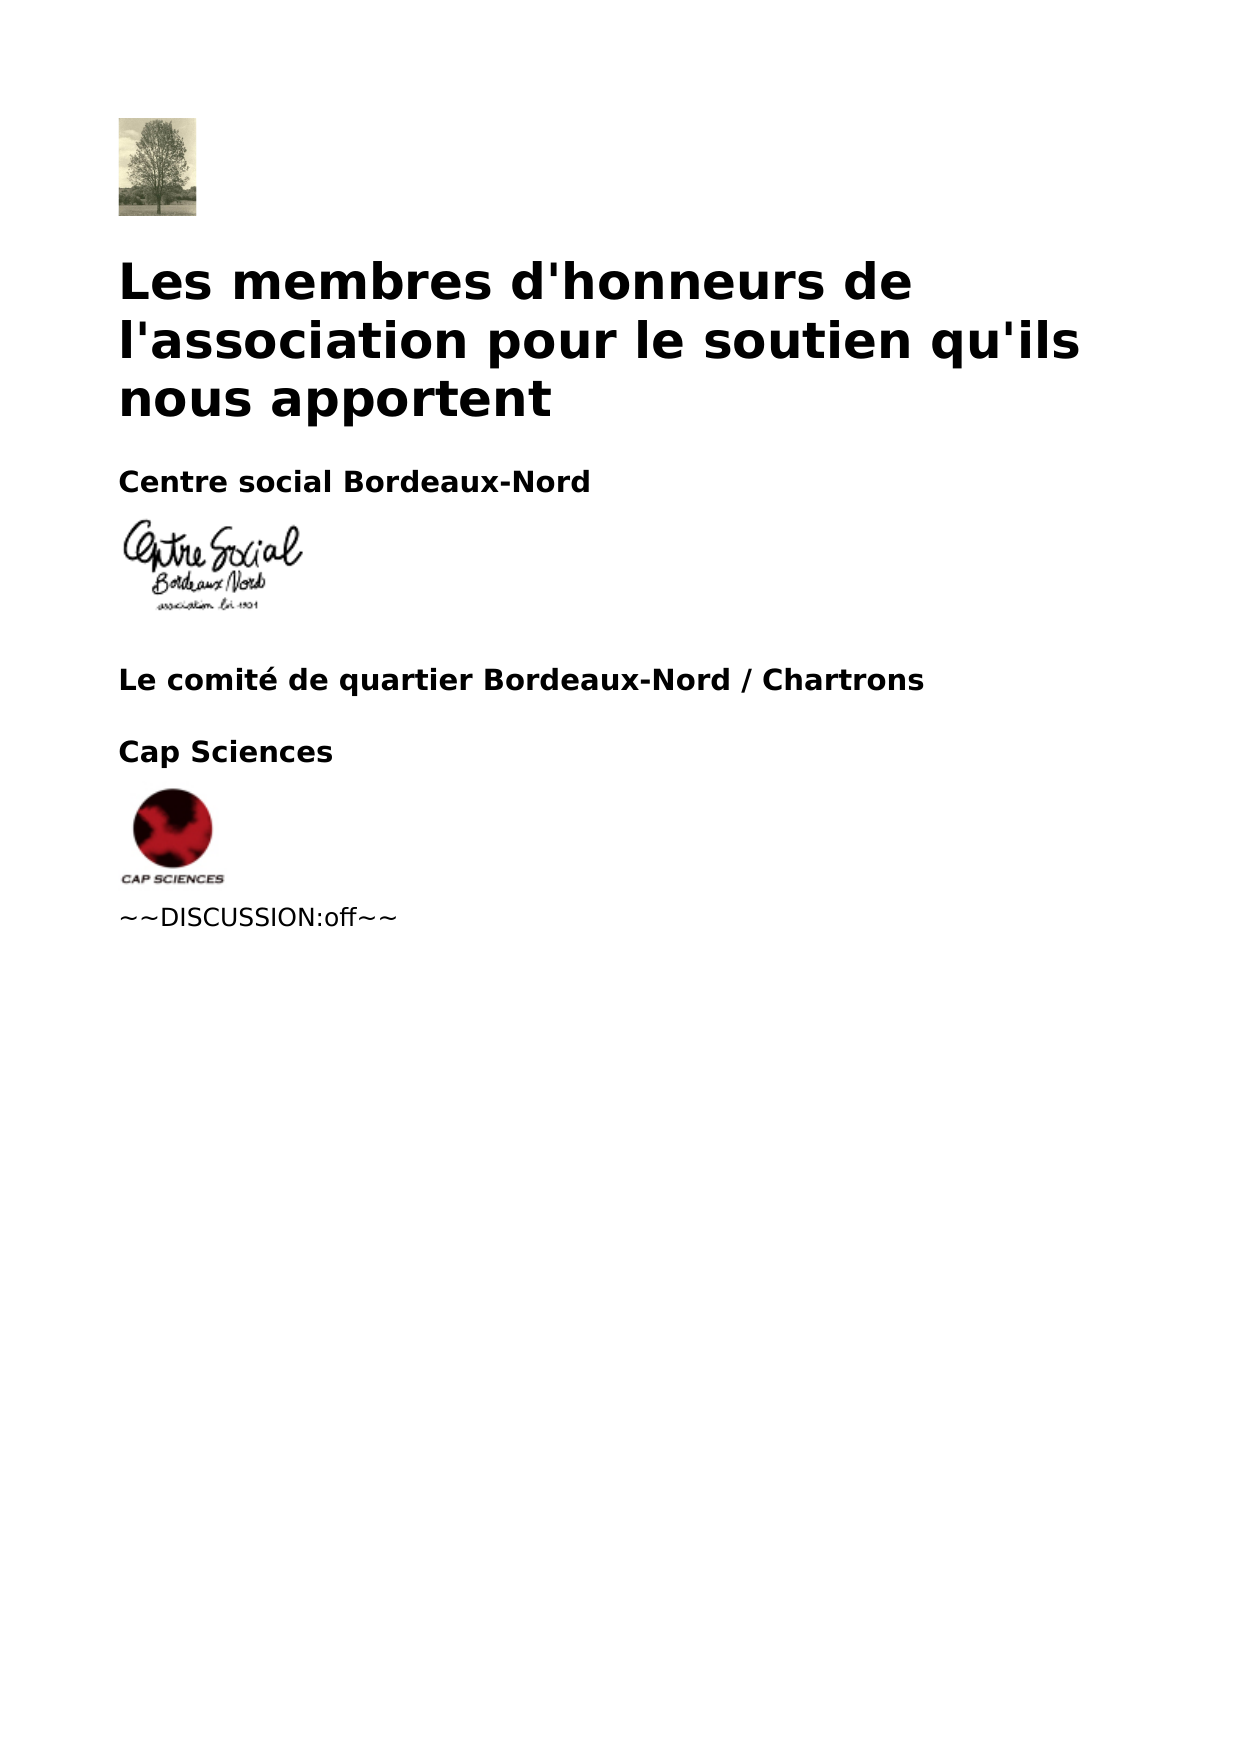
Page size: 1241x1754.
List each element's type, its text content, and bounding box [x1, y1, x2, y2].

subtitle Centre social Bordeaux-Nord [118, 466, 1122, 499]
subtitle Cap Sciences [118, 735, 1122, 769]
subtitle Le comité de quartier Bordeaux-Nord / Chartrons [118, 663, 1122, 697]
picture [118, 781, 228, 891]
picture [118, 118, 197, 216]
picture [118, 512, 306, 626]
text ~~DISCUSSION:off~~ [118, 903, 1122, 932]
subtitle Les membres d'honneurs de l'association pour le soutien qu'ils nous apportent [118, 253, 1122, 428]
